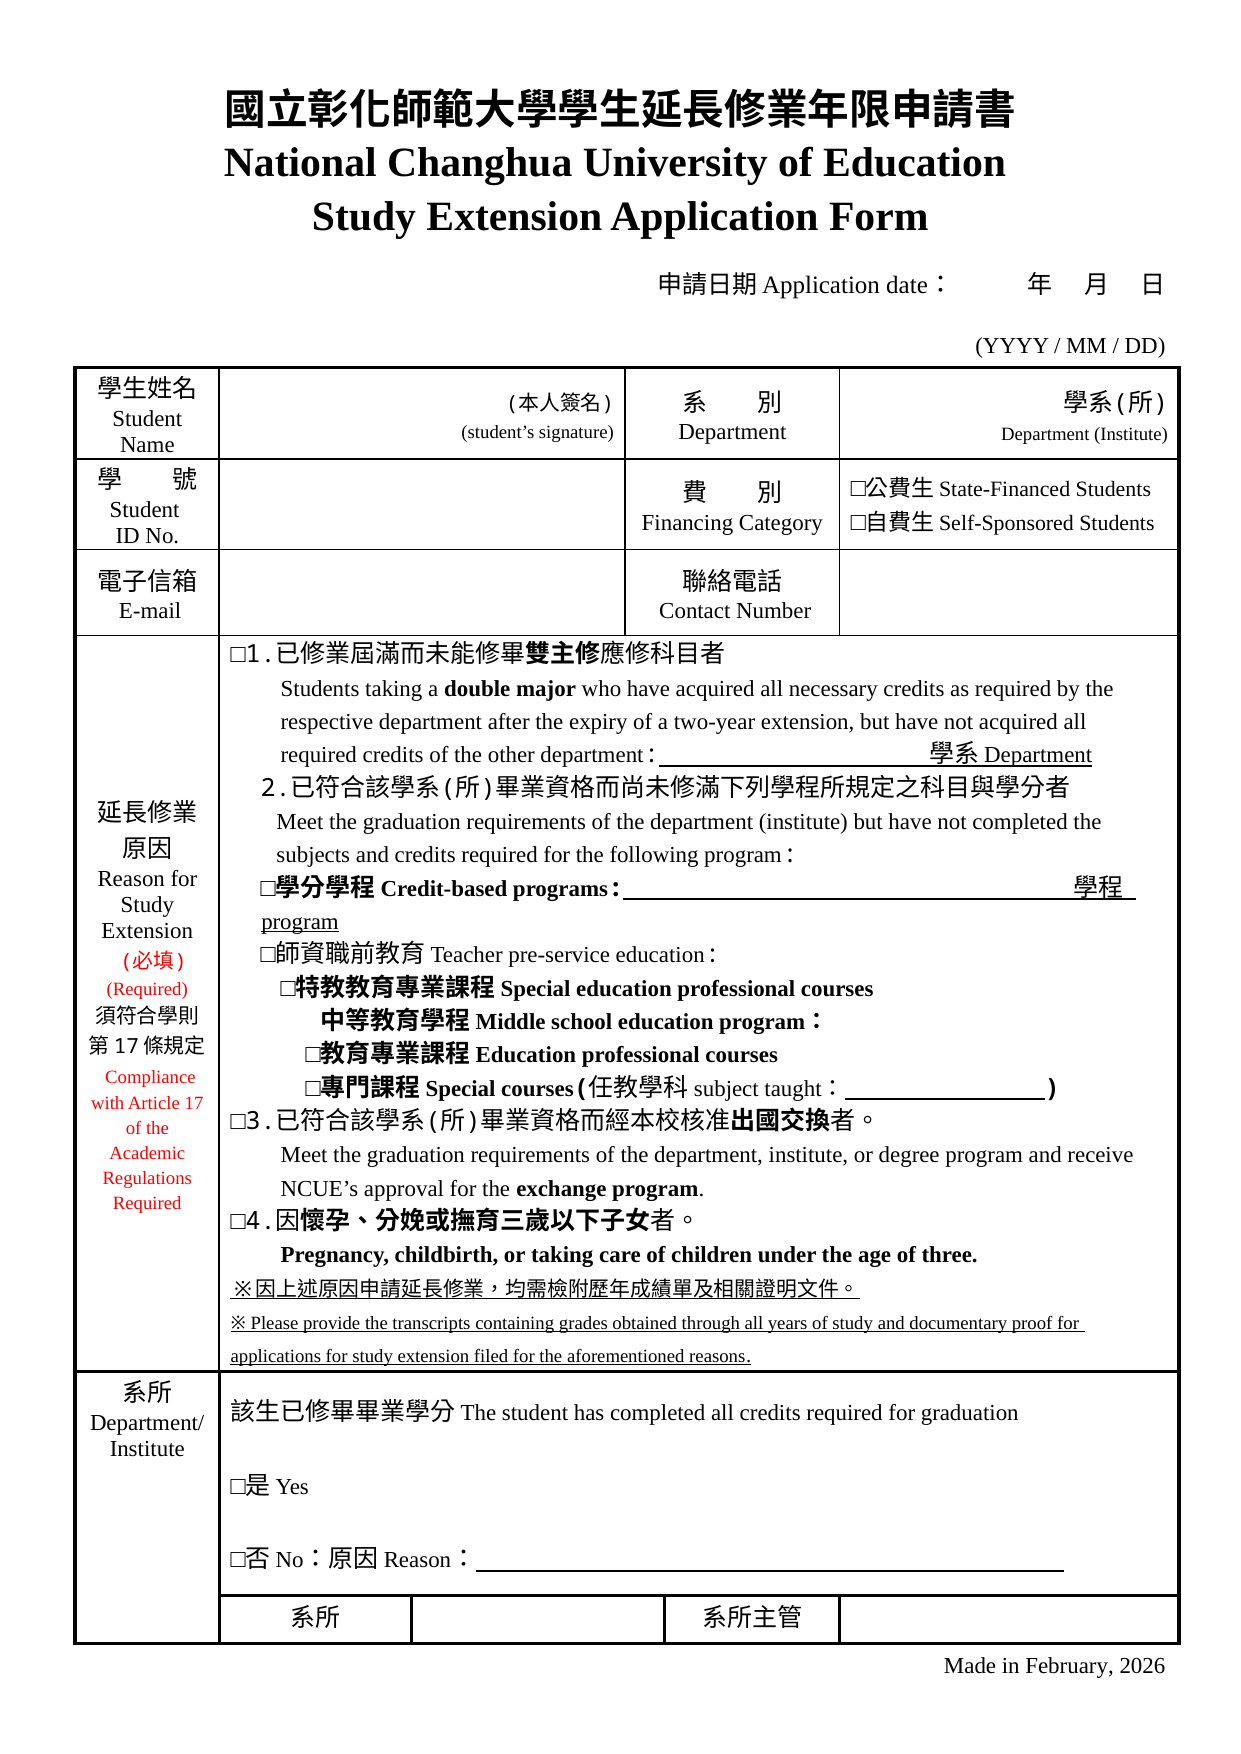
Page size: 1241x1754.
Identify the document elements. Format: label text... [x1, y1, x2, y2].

table_cell □1.已修業屆滿而未能修畢雙主修應修科目者 Students taking a double major who have acquired all necessary credits as required by the respective department after the expiry of a two-year extension, but have not acquired all required credits of the other department: 學系Department 2.已符合該學系(所)畢業資格而尚未修滿下列學程所規定之科目與學分者 Meet the graduation requirements of the department (institute) but have not completed the subjects and credits required for the following program: □學分學程Credit-based programs: 學程 program □師資職前教育Teacher pre-service education: □特教教育專業課程Special education professional courses 中等教育學程Middle school education program： □教育專業課程Education professional courses □專門課程Special courses(任教學科subject taught： ) □3.已符合該學系(所)畢業資格而經本校核准出國交換者。 Meet the graduation requirements of the department, institute, or degree program and receive NCUE’s approval for the exchange program. □4.因懷孕、分娩或撫育三歲以下子女者。 Pregnancy, childbirth, or taking care of children under the age of three. ※因上述原因申請延長修業，均需檢附歷年成績單及相關證明文件。 ※ Please provide the transcripts containing grades obtained through all years of study and documentary proof for applications for study extension filed for the aforementioned reasons. [220, 636, 1177, 1369]
table_cell 延長修業原因 Reason for Study Extension (必填) (Required) 須符合學則第17條規定 Compliance with Article 17 of the Academic Regulations Required [77, 636, 218, 1369]
text 國立彰化師範大學學生延長修業年限申請書 [75, 82, 1165, 134]
table_cell 系所 [221, 1597, 410, 1642]
table_cell 系所主管 [666, 1597, 838, 1642]
text Study Extension Application Form [75, 187, 1165, 241]
table_cell [413, 1597, 663, 1642]
table_cell 學 號 Student ID No. [77, 460, 218, 548]
table_cell [220, 550, 624, 635]
table_cell □公費生State-Financed Students □自費生Self-Sponsored Students [840, 460, 1177, 548]
table_cell 聯絡電話 Contact Number [626, 550, 839, 635]
text (YYYY / MM / DD) [75, 303, 1165, 366]
table_cell [841, 1597, 1177, 1642]
table_cell [840, 550, 1177, 635]
table_cell 費 別 Financing Category [626, 460, 839, 548]
table_cell [220, 460, 624, 548]
table_cell 該生已修畢畢業學分The student has completed all credits required for graduation □是Yes □否No：原因Reason： [221, 1373, 1177, 1594]
text 申請日期Application date： 年 月 日 [75, 241, 1165, 303]
table_header (本人簽名) (student’s signature) [220, 369, 624, 458]
table_cell 電子信箱 E-mail [77, 550, 218, 635]
table_header 學生姓名 Student Name [77, 369, 218, 458]
table_cell 系所 Department/ Institute [77, 1373, 218, 1642]
text National Changhua University of Education [75, 134, 1165, 187]
table_header 學系(所) Department (Institute) [840, 369, 1177, 458]
table_header 系 別 Department [626, 369, 839, 458]
